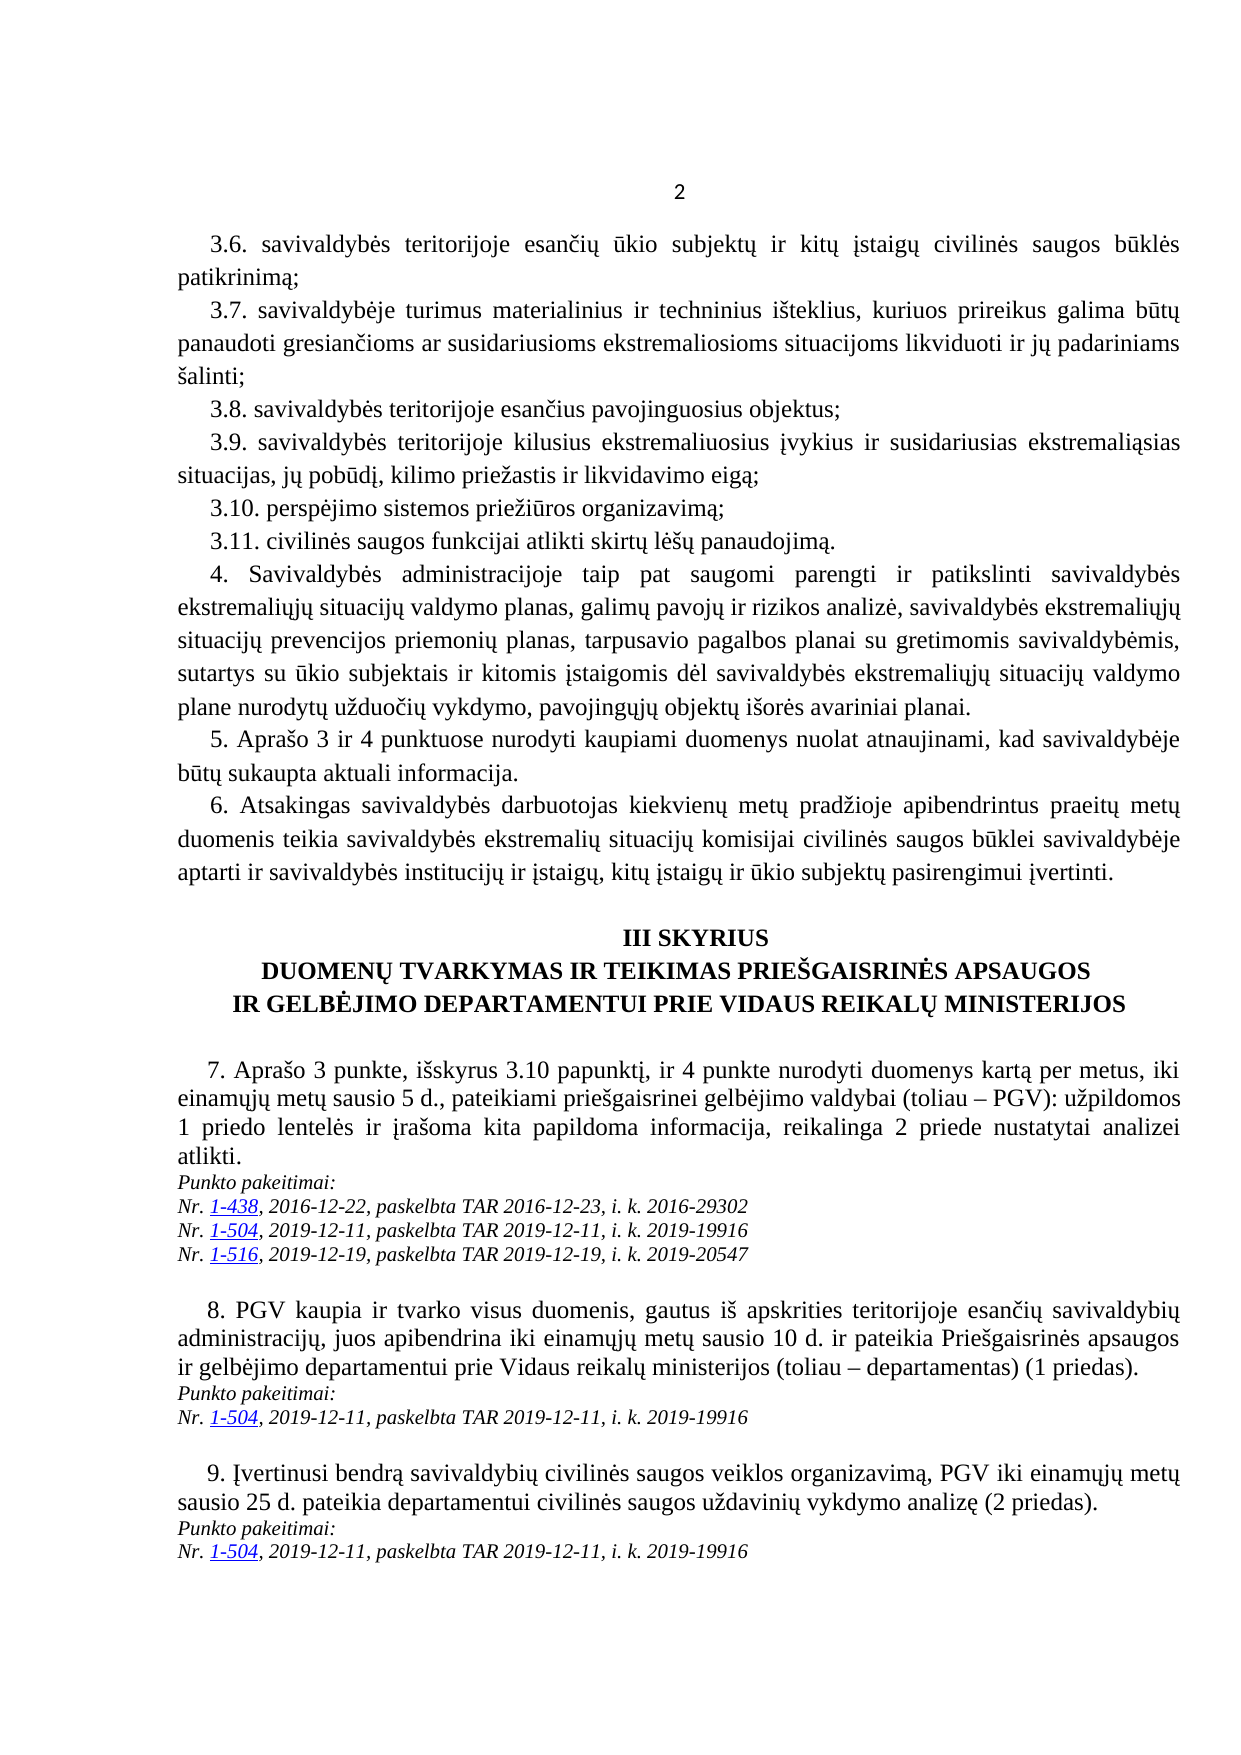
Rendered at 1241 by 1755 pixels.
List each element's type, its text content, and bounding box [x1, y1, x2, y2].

text 3.6. savivaldybės teritorijoje esančių ūkio subjektų ir kitų įstaigų civilinės saugos būklės patikrinimą; [177, 229, 1181, 291]
text 3.10. perspėjimo sistemos priežiūros organizavimą; [177, 493, 1181, 522]
text Nr. 1-516, 2019-12-19, paskelbta TAR 2019-12-19, i. k. 2019-20547 [177, 1242, 1181, 1266]
text Nr. 1-504, 2019-12-11, paskelbta TAR 2019-12-11, i. k. 2019-19916 [177, 1539, 1181, 1563]
text 7. Aprašo 3 punkte, išskyrus 3.10 papunktį, ir 4 punkte nurodyti duomenys kartą per metus, iki einamųjų metų sausio 5 d., pateikiami priešgaisrinei gelbėjimo valdybai (toliau – PGV): užpildomos 1 priedo lentelės ir įrašoma kita papildoma informacija, reikalinga 2 priede nustatytai analizei atlikti. [177, 1055, 1181, 1170]
text 3.11. civilinės saugos funkcijai atlikti skirtų lėšų panaudojimą. [177, 526, 1181, 555]
text 3.9. savivaldybės teritorijoje kilusius ekstremaliuosius įvykius ir susidariusias ekstremaliąsias situacijas, jų pobūdį, kilimo priežastis ir likvidavimo eigą; [177, 427, 1181, 489]
text Punkto pakeitimai: [177, 1515, 1181, 1539]
text Nr. 1-504, 2019-12-11, paskelbta TAR 2019-12-11, i. k. 2019-19916 [177, 1405, 1181, 1429]
text 3.7. savivaldybėje turimus materialinius ir techninius išteklius, kuriuos prireikus galima būtų panaudoti gresiančioms ar susidariusioms ekstremaliosioms situacijoms likviduoti ir jų padariniams šalinti; [177, 295, 1181, 390]
text 6. Atsakingas savivaldybės darbuotojas kiekvienų metų pradžioje apibendrintus praeitų metų duomenis teikia savivaldybės ekstremalių situacijų komisijai civilinės saugos būklei savivaldybėje aptarti ir savivaldybės institucijų ir įstaigų, kitų įstaigų ir ūkio subjektų pasirengimui įvertinti. [177, 791, 1181, 885]
text Nr. 1-438, 2016-12-22, paskelbta TAR 2016-12-23, i. k. 2016-29302 [177, 1194, 1181, 1218]
text 8. PGV kaupia ir tvarko visus duomenis, gautus iš apskrities teritorijoje esančių savivaldybių administracijų, juos apibendrina iki einamųjų metų sausio 10 d. ir pateikia Priešgaisrinės apsaugos ir gelbėjimo departamentui prie Vidaus reikalų ministerijos (toliau – departamentas) (1 priedas). [177, 1295, 1181, 1381]
text III SKYRIUS [177, 923, 1181, 951]
text Punkto pakeitimai: [177, 1170, 1181, 1194]
text 3.8. savivaldybės teritorijoje esančius pavojinguosius objektus; [177, 394, 1181, 423]
text 9. Įvertinusi bendrą savivaldybių civilinės saugos veiklos organizavimą, PGV iki einamųjų metų sausio 25 d. pateikia departamentui civilinės saugos uždavinių vykdymo analizę (2 priedas). [177, 1458, 1181, 1515]
text DUOMENŲ tvarkymas IR TEIKIMAS PRIEŠGAISRINĖS APSAUGOS IR GELBĖJIMO DEPARTAMENTUI PRIE VIDAUS REIKALŲ MINISTERIJOS [177, 956, 1181, 1017]
text 5. Aprašo 3 ir 4 punktuose nurodyti kaupiami duomenys nuolat atnaujinami, kad savivaldybėje būtų sukaupta aktuali informacija. [177, 724, 1181, 786]
text Punkto pakeitimai: [177, 1381, 1181, 1405]
text Nr. 1-504, 2019-12-11, paskelbta TAR 2019-12-11, i. k. 2019-19916 [177, 1218, 1181, 1242]
text 4. Savivaldybės administracijoje taip pat saugomi parengti ir patikslinti savivaldybės ekstremaliųjų situacijų valdymo planas, galimų pavojų ir rizikos analizė, savivaldybės ekstremaliųjų situacijų prevencijos priemonių planas, tarpusavio pagalbos planai su gretimomis savivaldybėmis, sutartys su ūkio subjektais ir kitomis įstaigomis dėl savivaldybės ekstremaliųjų situacijų valdymo plane nurodytų užduočių vykdymo, pavojingųjų objektų išorės avariniai planai. [177, 559, 1181, 720]
